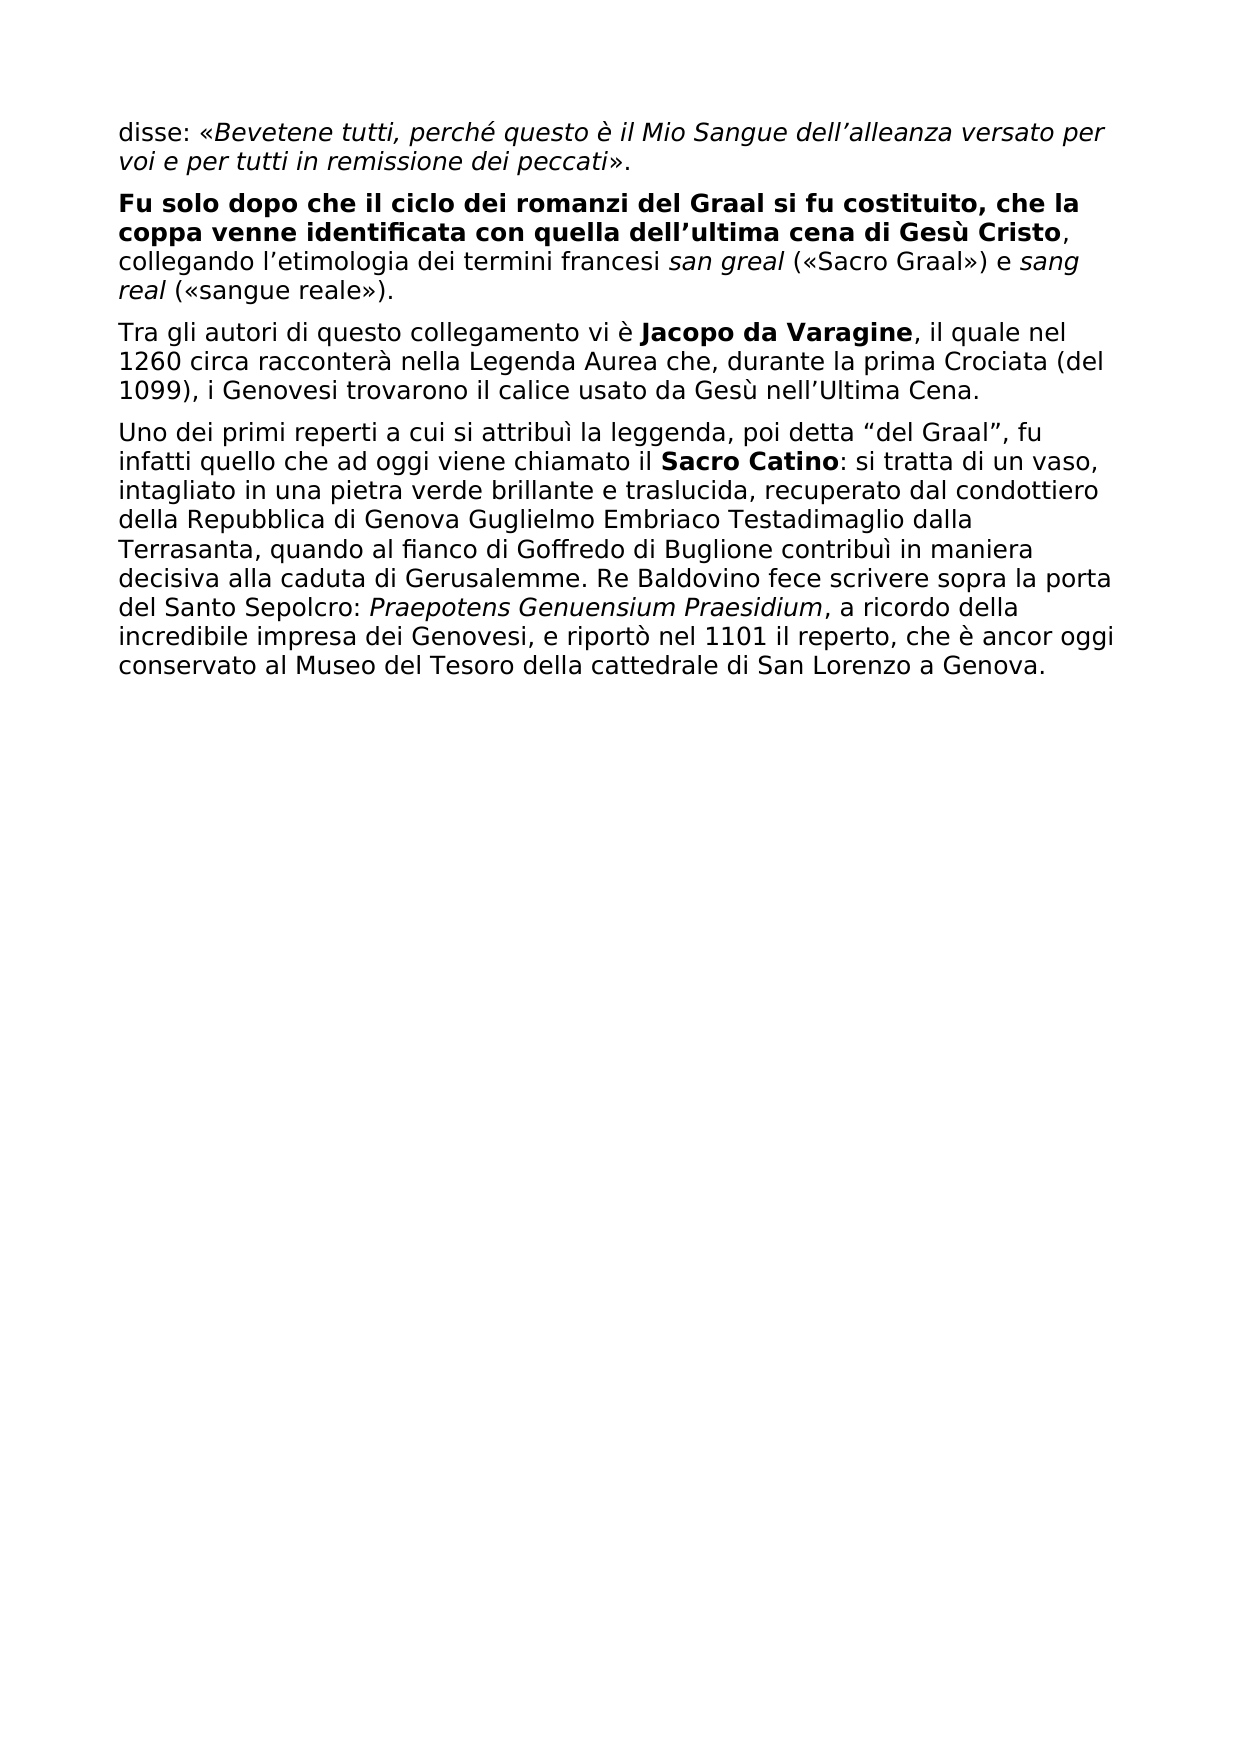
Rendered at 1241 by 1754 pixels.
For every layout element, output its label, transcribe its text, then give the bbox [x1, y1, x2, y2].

text disse: «Bevetene tutti, perché questo è il Mio Sangue dell’alleanza versato per voi e per tutti in remissione dei peccati». [118, 118, 1122, 176]
text Fu solo dopo che il ciclo dei romanzi del Graal si fu costituito, che la coppa venne identificata con quella dell’ultima cena di Gesù Cristo, collegando l’etimologia dei termini francesi san greal («Sacro Graal») e sang real («sangue reale»). [118, 189, 1122, 306]
text Tra gli autori di questo collegamento vi è Jacopo da Varagine, il quale nel 1260 circa racconterà nella Legenda Aurea che, durante la prima Crociata (del 1099), i Genovesi trovarono il calice usato da Gesù nell’Ultima Cena. [118, 318, 1122, 406]
text Uno dei primi reperti a cui si attribuì la leggenda, poi detta “del Graal”, fu infatti quello che ad oggi viene chiamato il Sacro Catino: si tratta di un vaso, intagliato in una pietra verde brillante e traslucida, recuperato dal condottiero della Repubblica di Genova Guglielmo Embriaco Testadimaglio dalla Terrasanta, quando al fianco di Goffredo di Buglione contribuì in maniera decisiva alla caduta di Gerusalemme. Re Baldovino fece scrivere sopra la porta del Santo Sepolcro: Praepotens Genuensium Praesidium, a ricordo della incredibile impresa dei Genovesi, e riportò nel 1101 il reperto, che è ancor oggi conservato al Museo del Tesoro della cattedrale di San Lorenzo a Genova. [118, 418, 1122, 681]
